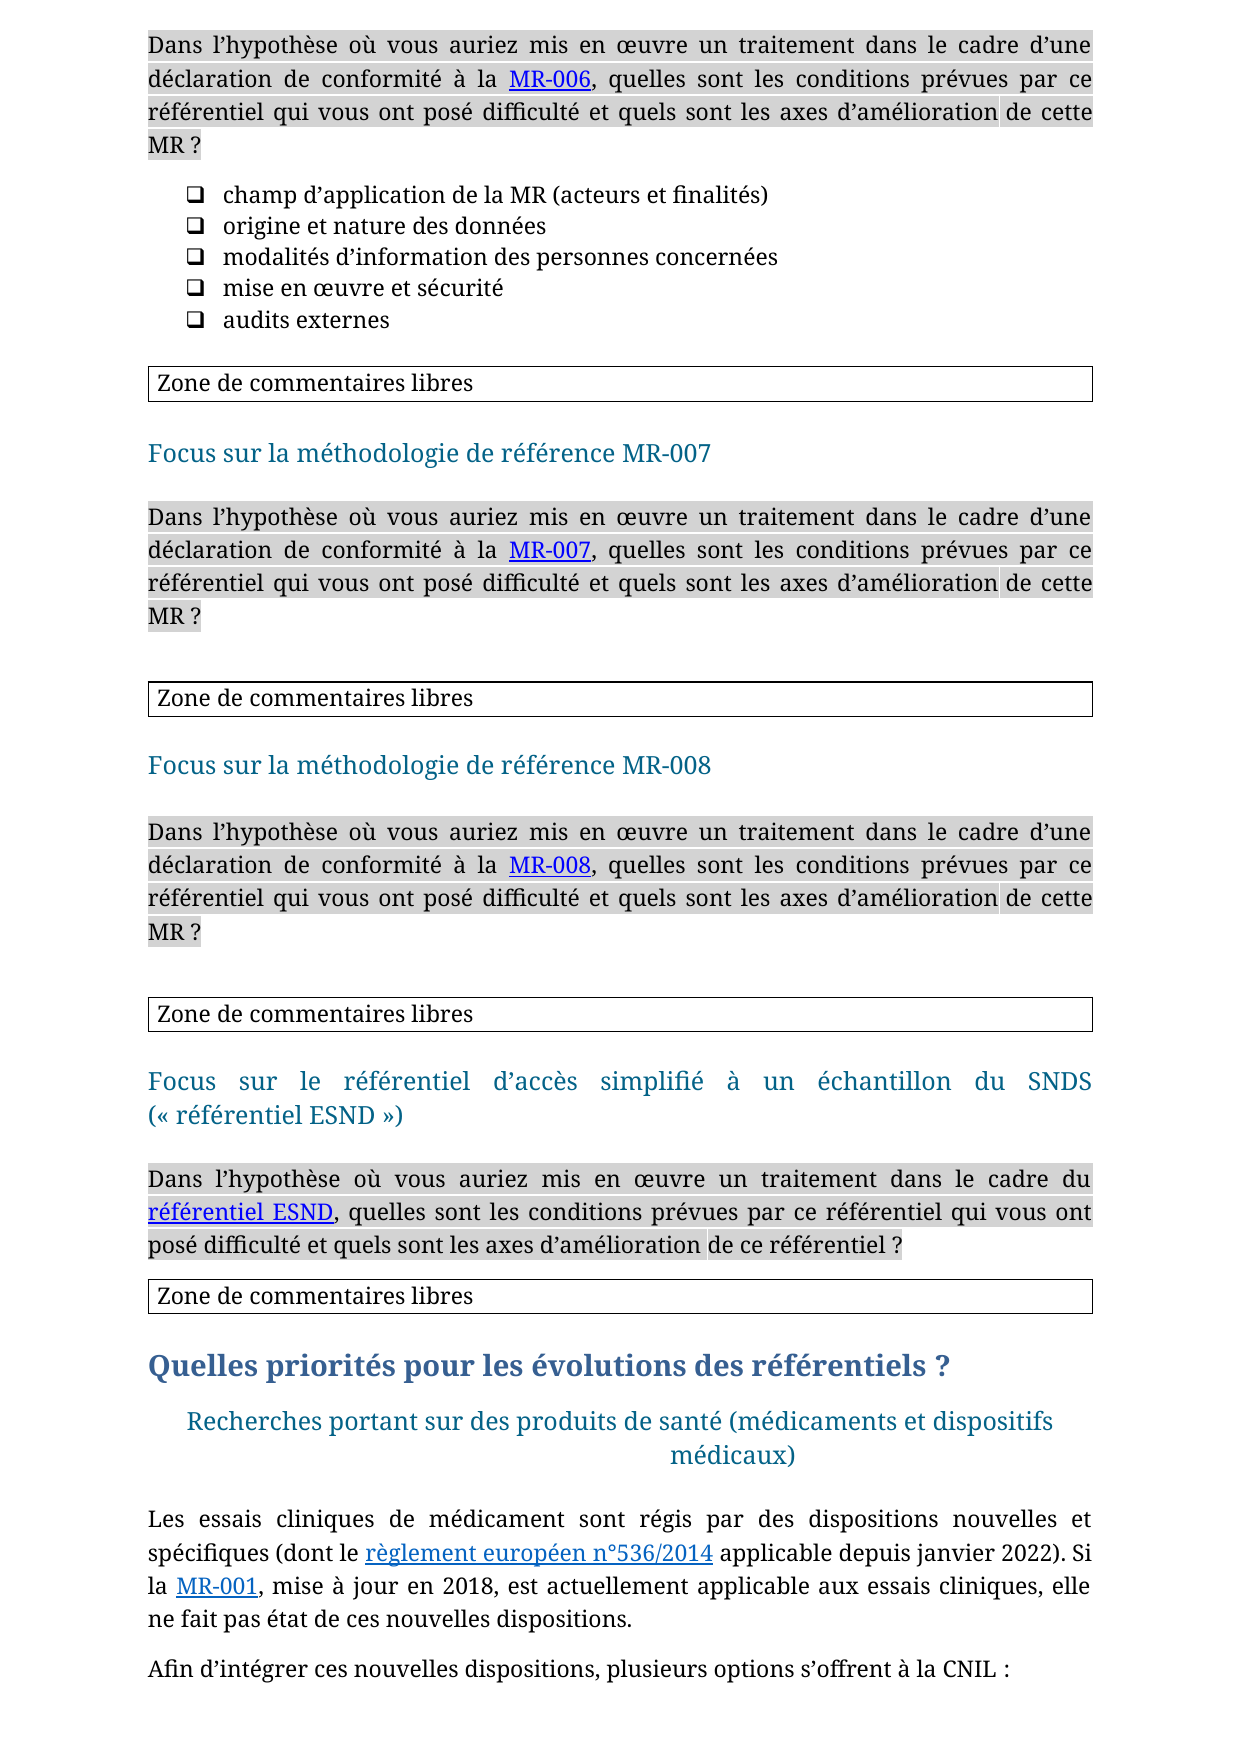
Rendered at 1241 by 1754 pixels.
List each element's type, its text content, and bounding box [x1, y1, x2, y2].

subtitle Focus sur le référentiel d’accès simplifié à un échantillon du SNDS (« référentiel ESND ») [148, 1063, 1093, 1131]
subtitle Focus sur la méthodologie de référence MR-008 [148, 748, 1093, 782]
subtitle Recherches portant sur des produits de santé (médicaments et dispositifs médicaux) [148, 1404, 1093, 1472]
text Dans l’hypothèse où vous auriez mis en œuvre un traitement dans le cadre du référentiel ESND, quelles sont les conditions prévues par ce référentiel qui vous ont posé difficulté et quels sont les axes d’amélioration de ce référentiel ? [148, 1163, 1093, 1260]
list modalités d’information des personnes concernées [185, 241, 1093, 272]
text Zone de commentaires libres [149, 683, 1092, 716]
subtitle Focus sur la méthodologie de référence MR-007 [148, 436, 1093, 470]
text Dans l’hypothèse où vous auriez mis en œuvre un traitement dans le cadre d’une déclaration de conformité à la MR-006, quelles sont les conditions prévues par ce référentiel qui vous ont posé difficulté et quels sont les axes d’amélioration de cette MR ? [148, 29, 1093, 160]
list mise en œuvre et sécurité [185, 272, 1093, 304]
text Afin d’intégrer ces nouvelles dispositions, plusieurs options s’offrent à la CNIL : [148, 1652, 1093, 1684]
text Quelles priorités pour les évolutions des référentiels ? [148, 1345, 1093, 1385]
list audits externes [185, 304, 1093, 335]
text Zone de commentaires libres [149, 998, 1092, 1031]
list origine et nature des données [185, 210, 1093, 241]
text Dans l’hypothèse où vous auriez mis en œuvre un traitement dans le cadre d’une déclaration de conformité à la MR-008, quelles sont les conditions prévues par ce référentiel qui vous ont posé difficulté et quels sont les axes d’amélioration de cette MR ? [148, 816, 1093, 947]
text Zone de commentaires libres [149, 367, 1092, 401]
list champ d’application de la MR (acteurs et finalités) [185, 179, 1093, 210]
text Zone de commentaires libres [149, 1280, 1092, 1313]
text Dans l’hypothèse où vous auriez mis en œuvre un traitement dans le cadre d’une déclaration de conformité à la MR-007, quelles sont les conditions prévues par ce référentiel qui vous ont posé difficulté et quels sont les axes d’amélioration de cette MR ? [148, 501, 1093, 632]
text Les essais cliniques de médicament sont régis par des dispositions nouvelles et spécifiques (dont le règlement européen n°536/2014 applicable depuis janvier 2022). Si la MR-001, mise à jour en 2018, est actuellement applicable aux essais cliniques, elle ne fait pas état de ces nouvelles dispositions. [148, 1503, 1093, 1634]
